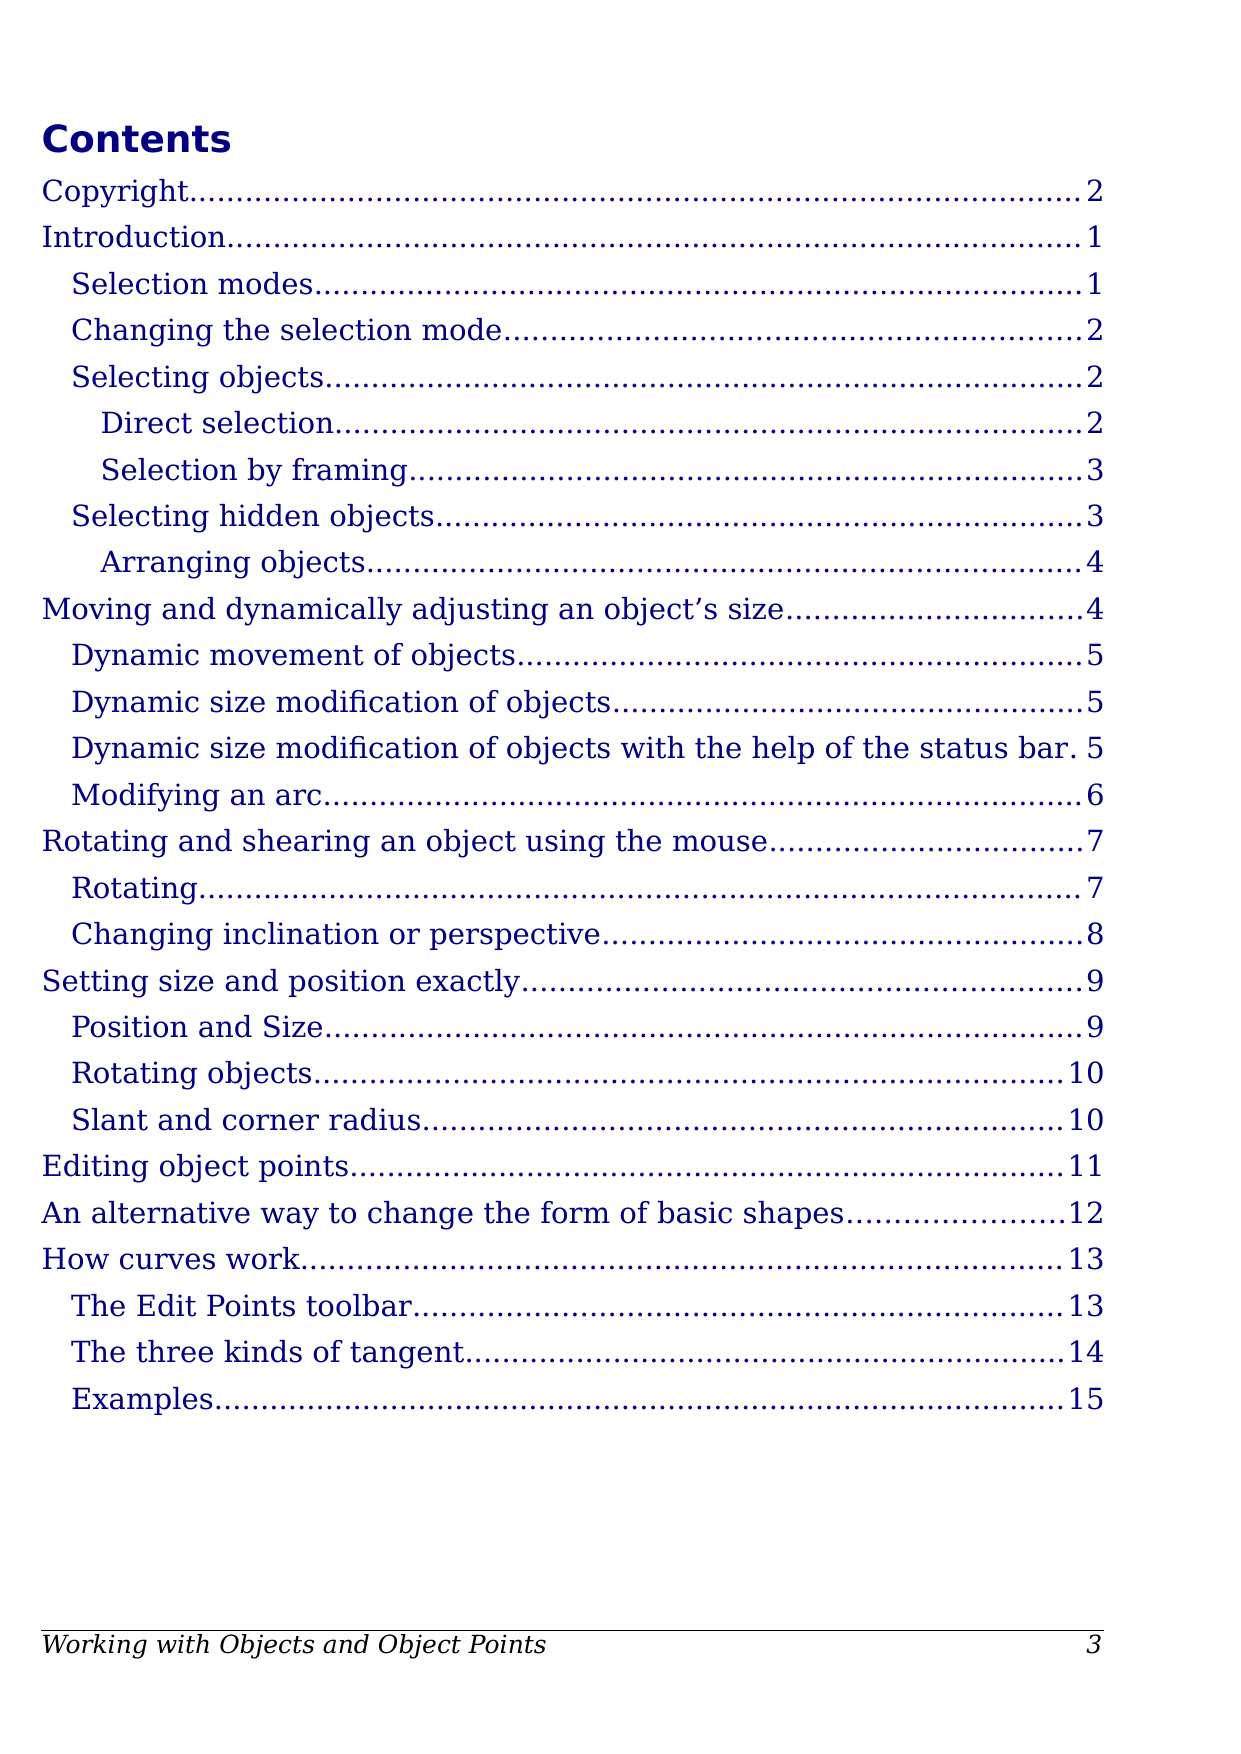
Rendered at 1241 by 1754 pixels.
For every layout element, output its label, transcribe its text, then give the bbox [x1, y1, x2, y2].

text Introduction 1 [41, 221, 1104, 254]
text Changing the selection mode 2 [71, 313, 1104, 347]
text Arranging objects 4 [100, 546, 1104, 580]
text Direct selection 2 [100, 406, 1104, 440]
text Dynamic size modification of objects with the help of the status bar 5 [71, 732, 1104, 766]
text Changing inclination or perspective 8 [71, 917, 1104, 951]
text Examples 15 [71, 1382, 1104, 1416]
text Rotating 7 [71, 871, 1104, 905]
text Position and Size 9 [71, 1010, 1104, 1044]
text Moving and dynamically adjusting an object’s size 4 [41, 592, 1104, 626]
text Contents [41, 118, 1104, 162]
text How curves work 13 [41, 1243, 1104, 1277]
text Dynamic movement of objects 5 [71, 639, 1104, 673]
text Rotating and shearing an object using the mouse 7 [41, 824, 1104, 858]
text An alternative way to change the form of basic shapes 12 [41, 1196, 1104, 1230]
text Setting size and position exactly 9 [41, 964, 1104, 998]
text Selecting hidden objects 3 [71, 499, 1104, 533]
text Editing object points 11 [41, 1150, 1104, 1184]
text Copyright 2 [41, 174, 1104, 208]
text Rotating objects 10 [71, 1057, 1104, 1091]
text Slant and corner radius 10 [71, 1103, 1104, 1137]
text The three kinds of tangent 14 [71, 1336, 1104, 1369]
text Selection modes 1 [71, 267, 1104, 301]
text Dynamic size modification of objects 5 [71, 685, 1104, 719]
text Modifying an arc 6 [71, 778, 1104, 812]
text Selecting objects 2 [71, 360, 1104, 394]
text Selection by framing 3 [100, 453, 1104, 487]
text The Edit Points toolbar 13 [71, 1289, 1104, 1323]
